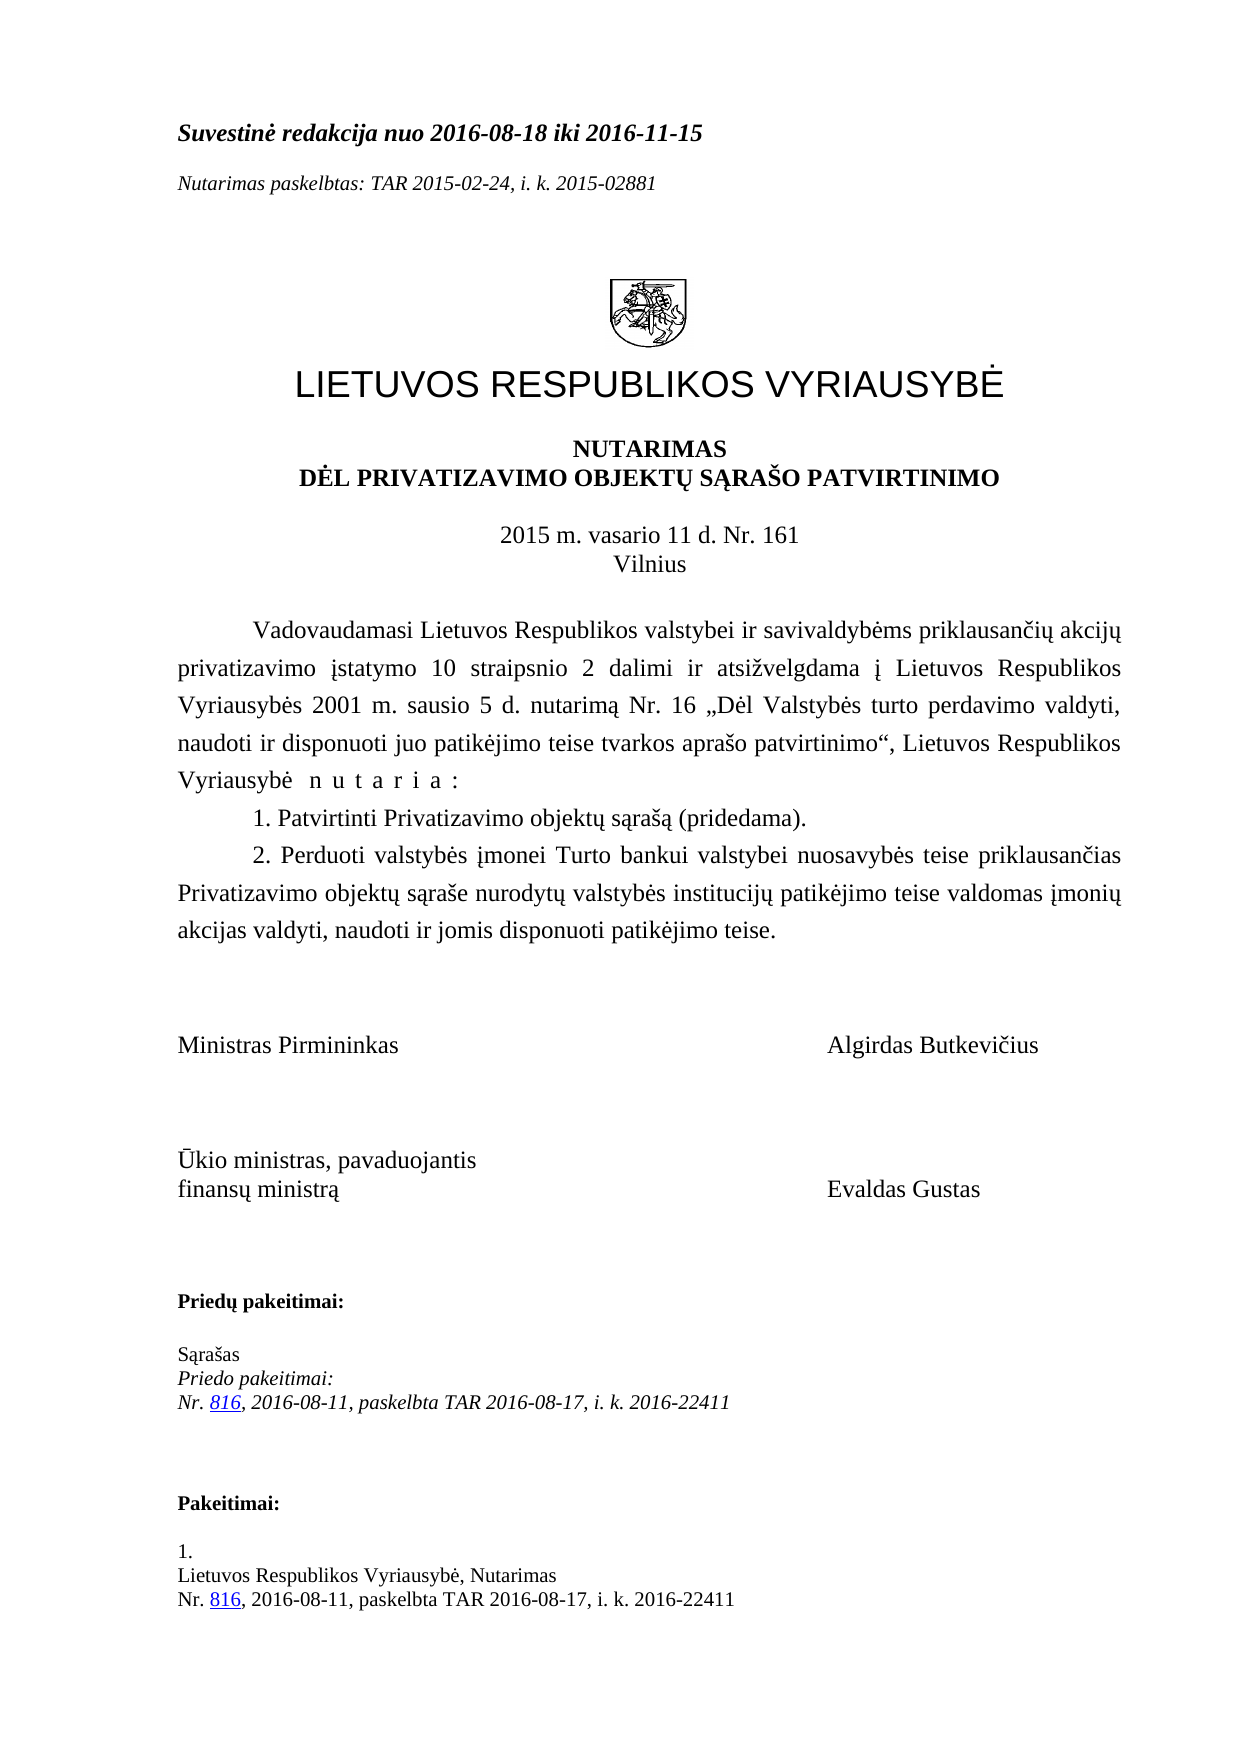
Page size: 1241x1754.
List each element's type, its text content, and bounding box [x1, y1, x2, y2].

text Priedų pakeitimai: [177, 1289, 1122, 1313]
text 2015 m. vasario 11 d. Nr. 161 Vilnius [177, 520, 1122, 578]
text nutarimas [177, 434, 1122, 463]
text Lietuvos Respublikos Vyriausybė [177, 362, 1122, 405]
text finansų ministrą Evaldas Gustas [177, 1174, 1122, 1203]
text Nr. 816, 2016-08-11, paskelbta TAR 2016-08-17, i. k. 2016-22411 [177, 1587, 1122, 1611]
text 2. Perduoti valstybės įmonei Turto bankui valstybei nuosavybės teise priklausančias Privatizavimo objektų sąraše nurodytų valstybės institucijų patikėjimo teise valdomas įmonių akcijas valdyti, naudoti ir jomis disponuoti patikėjimo teise. [177, 831, 1122, 944]
text Priedo pakeitimai: [177, 1366, 1122, 1390]
text Pakeitimai: [177, 1491, 1122, 1515]
text 1. [177, 1539, 1122, 1563]
text Ministras Pirmininkas Algirdas Butkevičius [177, 1030, 1122, 1059]
text Dėl PRIVATIZAVIMO OBJEKTŲ SĄRAŠO PATVIRTINIMO [177, 463, 1122, 491]
text 1. Patvirtinti Privatizavimo objektų sąrašą (pridedama). [177, 794, 1122, 831]
text Nutarimas paskelbtas: TAR 2015-02-24, i. k. 2015-02881 [177, 171, 1122, 195]
text Lietuvos Respublikos Vyriausybė, Nutarimas [177, 1563, 1122, 1587]
text Sąrašas [177, 1342, 1122, 1366]
text Nr. 816, 2016-08-11, paskelbta TAR 2016-08-17, i. k. 2016-22411 [177, 1390, 1122, 1414]
text Ūkio ministras, pavaduojantis [177, 1145, 1122, 1174]
text Vadovaudamasi Lietuvos Respublikos valstybei ir savivaldybėms priklausančių akcijų privatizavimo įstatymo 10 straipsnio 2 dalimi ir atsižvelgdama į Lietuvos Respublikos Vyriausybės 2001 m. sausio 5 d. nutarimą Nr. 16 „Dėl Valstybės turto perdavimo valdyti, naudoti ir disponuoti juo patikėjimo teise tvarkos aprašo patvirtinimo“, Lietuvos Respublikos Vyriausybė nutaria: [177, 606, 1122, 794]
text Suvestinė redakcija nuo 2016-08-18 iki 2016-11-15 [177, 118, 1122, 147]
